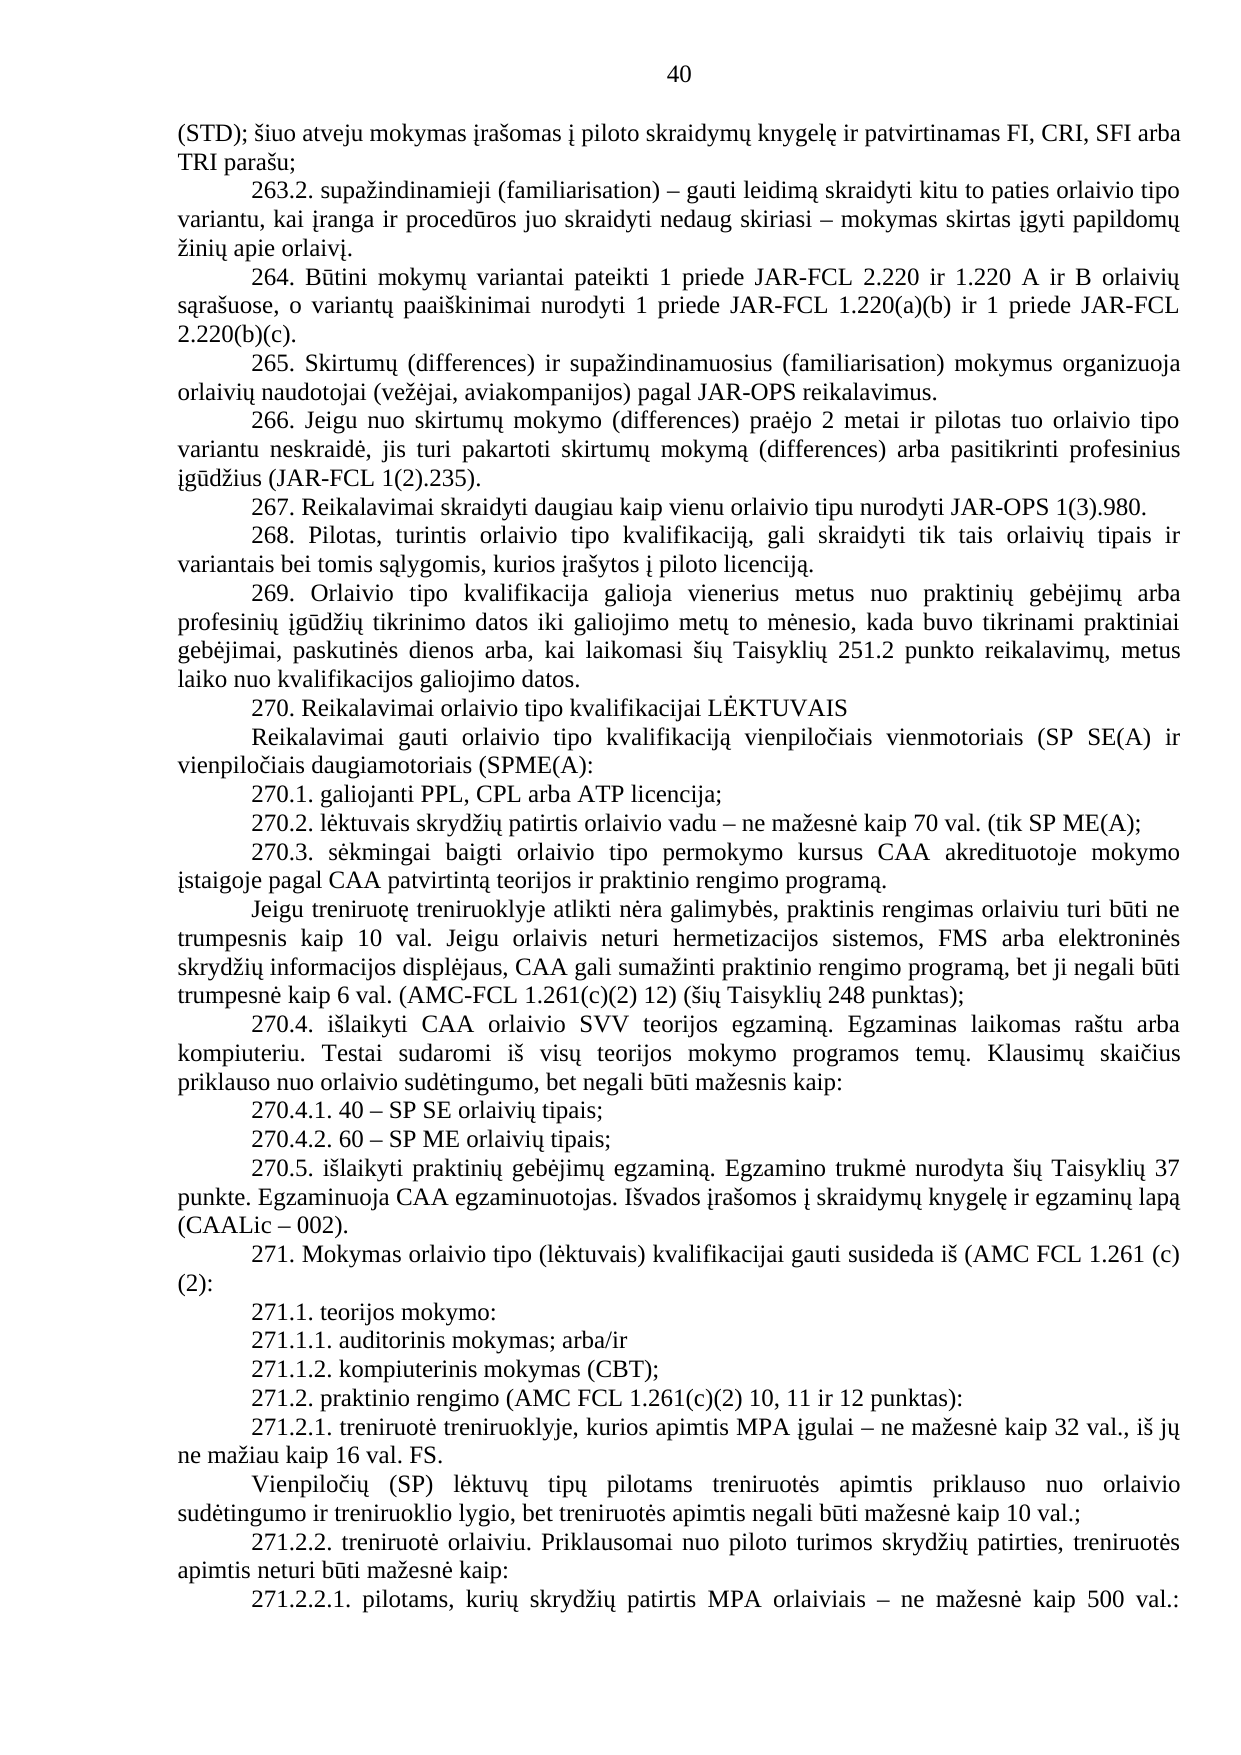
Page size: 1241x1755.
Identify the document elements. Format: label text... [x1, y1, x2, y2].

text 269. Orlaivio tipo kvalifikacija galioja vienerius metus nuo praktinių gebėjimų arba profesinių įgūdžių tikrinimo datos iki galiojimo metų to mėnesio, kada buvo tikrinami praktiniai gebėjimai, paskutinės dienos arba, kai laikomasi šių Taisyklių 251.2 punkto reikalavimų, metus laiko nuo kvalifikacijos galiojimo datos. [177, 578, 1181, 693]
text 270.3. sėkmingai baigti orlaivio tipo permokymo kursus CAA akredituotoje mokymo įstaigoje pagal CAA patvirtintą teorijos ir praktinio rengimo programą. [177, 837, 1181, 894]
text 271.1. teorijos mokymo: [177, 1297, 1181, 1326]
text 270.4.1. 40 – SP SE orlaivių tipais; [177, 1096, 1181, 1124]
text Reikalavimai gauti orlaivio tipo kvalifikaciją vienpiločiais vienmotoriais (SP SE(A) ir vienpiločiais daugiamotoriais (SPME(A): [177, 722, 1181, 779]
text 270.4. išlaikyti CAA orlaivio SVV teorijos egzaminą. Egzaminas laikomas raštu arba kompiuteriu. Testai sudaromi iš visų teorijos mokymo programos temų. Klausimų skaičius priklauso nuo orlaivio sudėtingumo, bet negali būti mažesnis kaip: [177, 1009, 1181, 1096]
text Vienpiločių (SP) lėktuvų tipų pilotams treniruotės apimtis priklauso nuo orlaivio sudėtingumo ir treniruoklio lygio, bet treniruotės apimtis negali būti mažesnė kaip 10 val.; [177, 1469, 1181, 1527]
text 263.2. supažindinamieji (familiarisation) – gauti leidimą skraidyti kitu to paties orlaivio tipo variantu, kai įranga ir procedūros juo skraidyti nedaug skiriasi – mokymas skirtas įgyti papildomų žinių apie orlaivį. [177, 176, 1181, 262]
text 271.2.2.1. pilotams, kurių skrydžių patirtis MPA orlaiviais – ne mažesnė kaip 500 val.: [177, 1584, 1181, 1613]
text 270. Reikalavimai orlaivio tipo kvalifikacijai LĖKTUVAIS [177, 693, 1181, 722]
text 270.1. galiojanti PPL, CPL arba ATP licencija; [177, 779, 1181, 808]
text 270.4.2. 60 – SP ME orlaivių tipais; [177, 1124, 1181, 1153]
text 271.2.2. treniruotė orlaiviu. Priklausomai nuo piloto turimos skrydžių patirties, treniruotės apimtis neturi būti mažesnė kaip: [177, 1527, 1181, 1584]
text 271.2.1. treniruotė treniruoklyje, kurios apimtis MPA įgulai – ne mažesnė kaip 32 val., iš jų ne mažiau kaip 16 val. FS. [177, 1412, 1181, 1469]
text (STD); šiuo atveju mokymas įrašomas į piloto skraidymų knygelę ir patvirtinamas FI, CRI, SFI arba TRI parašu; [177, 118, 1181, 176]
text Jeigu treniruotę treniruoklyje atlikti nėra galimybės, praktinis rengimas orlaiviu turi būti ne trumpesnis kaip 10 val. Jeigu orlaivis neturi hermetizacijos sistemos, FMS arba elektroninės skrydžių informacijos displėjaus, CAA gali sumažinti praktinio rengimo programą, bet ji negali būti trumpesnė kaip 6 val. (AMC-FCL 1.261(c)(2) 12) (šių Taisyklių 248 punktas); [177, 894, 1181, 1009]
text 270.2. lėktuvais skrydžių patirtis orlaivio vadu – ne mažesnė kaip 70 val. (tik SP ME(A); [177, 808, 1181, 837]
text 270.5. išlaikyti praktinių gebėjimų egzaminą. Egzamino trukmė nurodyta šių Taisyklių 37 punkte. Egzaminuoja CAA egzaminuotojas. Išvados įrašomos į skraidymų knygelę ir egzaminų lapą (CAALic – 002). [177, 1153, 1181, 1239]
text 267. Reikalavimai skraidyti daugiau kaip vienu orlaivio tipu nurodyti JAR-OPS 1(3).980. [177, 492, 1181, 521]
text 271.1.1. auditorinis mokymas; arba/ir [177, 1326, 1181, 1354]
text 268. Pilotas, turintis orlaivio tipo kvalifikaciją, gali skraidyti tik tais orlaivių tipais ir variantais bei tomis sąlygomis, kurios įrašytos į piloto licenciją. [177, 521, 1181, 578]
text 271.2. praktinio rengimo (AMC FCL 1.261(c)(2) 10, 11 ir 12 punktas): [177, 1383, 1181, 1412]
text 266. Jeigu nuo skirtumų mokymo (differences) praėjo 2 metai ir pilotas tuo orlaivio tipo variantu neskraidė, jis turi pakartoti skirtumų mokymą (differences) arba pasitikrinti profesinius įgūdžius (JAR-FCL 1(2).235). [177, 406, 1181, 492]
text 271.1.2. kompiuterinis mokymas (CBT); [177, 1354, 1181, 1383]
text 264. Būtini mokymų variantai pateikti 1 priede JAR-FCL 2.220 ir 1.220 A ir B orlaivių sąrašuose, o variantų paaiškinimai nurodyti 1 priede JAR-FCL 1.220(a)(b) ir 1 priede JAR-FCL 2.220(b)(c). [177, 262, 1181, 348]
text 265. Skirtumų (differences) ir supažindinamuosius (familiarisation) mokymus organizuoja orlaivių naudotojai (vežėjai, aviakompanijos) pagal JAR-OPS reikalavimus. [177, 348, 1181, 406]
text 271. Mokymas orlaivio tipo (lėktuvais) kvalifikacijai gauti susideda iš (AMC FCL 1.261 (c)(2): [177, 1239, 1181, 1297]
